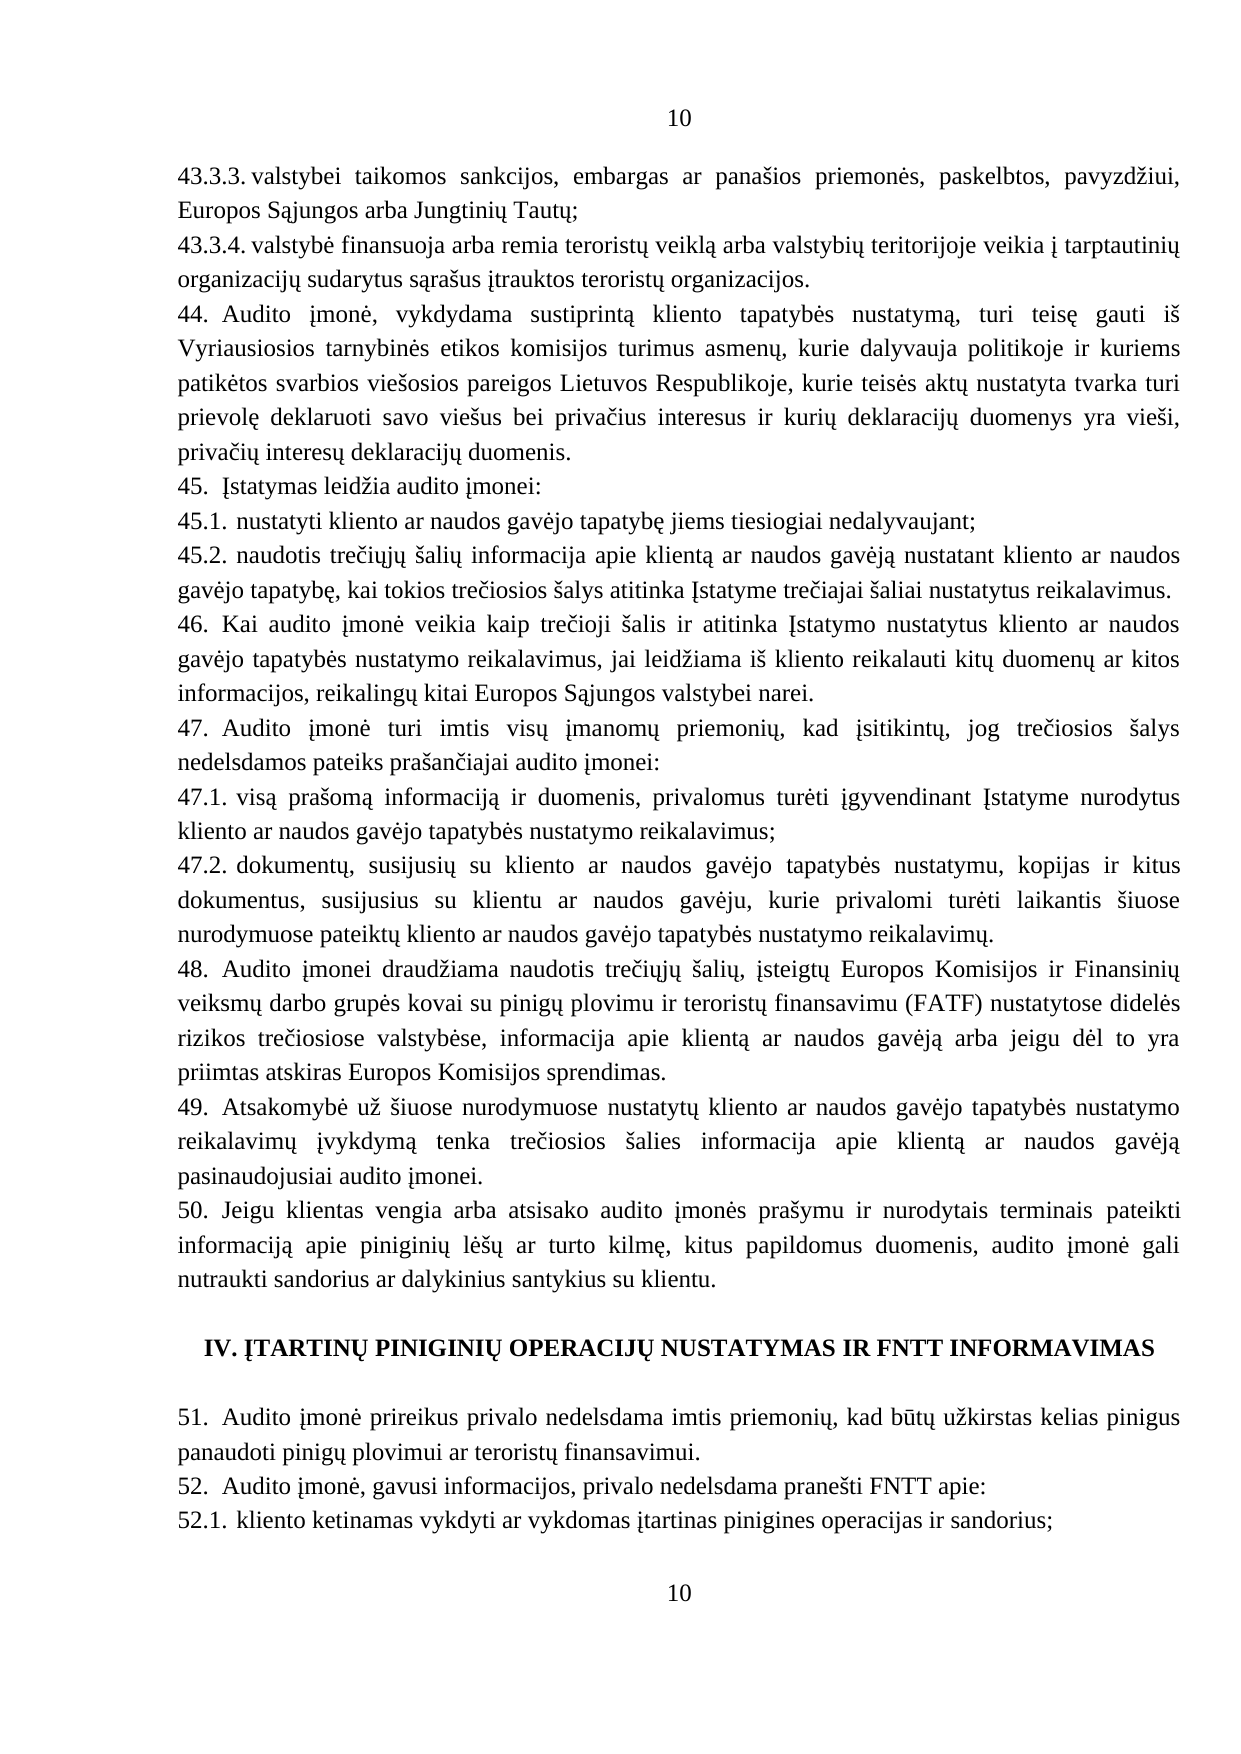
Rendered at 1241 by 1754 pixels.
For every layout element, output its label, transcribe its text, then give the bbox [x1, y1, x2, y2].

text 45. Įstatymas leidžia audito įmonei: [177, 471, 1181, 500]
text 45.1. nustatyti kliento ar naudos gavėjo tapatybę jiems tiesiogiai nedalyvaujant; [177, 506, 1181, 534]
text 43.3.3. valstybei taikomos sankcijos, embargas ar panašios priemonės, paskelbtos, pavyzdžiui, Europos Sąjungos arba Jungtinių Tautų; [177, 161, 1181, 224]
text 47.1. visą prašomą informaciją ir duomenis, privalomus turėti įgyvendinant Įstatyme nurodytus kliento ar naudos gavėjo tapatybės nustatymo reikalavimus; [177, 782, 1181, 845]
text 52. Audito įmonė, gavusi informacijos, privalo nedelsdama pranešti FNTT apie: [177, 1471, 1181, 1500]
text 43.3.4. valstybė finansuoja arba remia teroristų veiklą arba valstybių teritorijoje veikia į tarptautinių organizacijų sudarytus sąrašus įtrauktos teroristų organizacijos. [177, 230, 1181, 293]
text 50. Jeigu klientas vengia arba atsisako audito įmonės prašymu ir nurodytais terminais pateikti informaciją apie piniginių lėšų ar turto kilmę, kitus papildomus duomenis, audito įmonė gali nutraukti sandorius ar dalykinius santykius su klientu. [177, 1195, 1181, 1293]
text 49. Atsakomybė už šiuose nurodymuose nustatytų kliento ar naudos gavėjo tapatybės nustatymo reikalavimų įvykdymą tenka trečiosios šalies informacija apie klientą ar naudos gavėją pasinaudojusiai audito įmonei. [177, 1092, 1181, 1189]
text 47. Audito įmonė turi imtis visų įmanomų priemonių, kad įsitikintų, jog trečiosios šalys nedelsdamos pateiks prašančiajai audito įmonei: [177, 713, 1181, 776]
text 52.1. kliento ketinamas vykdyti ar vykdomas įtartinas pinigines operacijas ir sandorius; [177, 1506, 1181, 1534]
text 46. Kai audito įmonė veikia kaip trečioji šalis ir atitinka Įstatymo nustatytus kliento ar naudos gavėjo tapatybės nustatymo reikalavimus, jai leidžiama iš kliento reikalauti kitų duomenų ar kitos informacijos, reikalingų kitai Europos Sąjungos valstybei narei. [177, 609, 1181, 707]
text 44. Audito įmonė, vykdydama sustiprintą kliento tapatybės nustatymą, turi teisę gauti iš Vyriausiosios tarnybinės etikos komisijos turimus asmenų, kurie dalyvauja politikoje ir kuriems patikėtos svarbios viešosios pareigos Lietuvos Respublikoje, kurie teisės aktų nustatyta tvarka turi prievolę deklaruoti savo viešus bei privačius interesus ir kurių deklaracijų duomenys yra vieši, privačių interesų deklaracijų duomenis. [177, 299, 1181, 466]
text 48. Audito įmonei draudžiama naudotis trečiųjų šalių, įsteigtų Europos Komisijos ir Finansinių veiksmų darbo grupės kovai su pinigų plovimu ir teroristų finansavimu (FATF) nustatytose didelės rizikos trečiosiose valstybėse, informacija apie klientą ar naudos gavėją arba jeigu dėl to yra priimtas atskiras Europos Komisijos sprendimas. [177, 954, 1181, 1086]
text 51. Audito įmonė prireikus privalo nedelsdama imtis priemonių, kad būtų užkirstas kelias pinigus panaudoti pinigų plovimui ar teroristų finansavimui. [177, 1402, 1181, 1465]
text 45.2. naudotis trečiųjų šalių informacija apie klientą ar naudos gavėją nustatant kliento ar naudos gavėjo tapatybę, kai tokios trečiosios šalys atitinka Įstatyme trečiajai šaliai nustatytus reikalavimus. [177, 540, 1181, 603]
text IV. ĮTARTINŲ PINIGINIŲ OPERACIJŲ NUSTATYMAS ir FNTT informavimas [177, 1333, 1181, 1362]
text 47.2. dokumentų, susijusių su kliento ar naudos gavėjo tapatybės nustatymu, kopijas ir kitus dokumentus, susijusius su klientu ar naudos gavėju, kurie privalomi turėti laikantis šiuose nurodymuose pateiktų kliento ar naudos gavėjo tapatybės nustatymo reikalavimų. [177, 851, 1181, 948]
